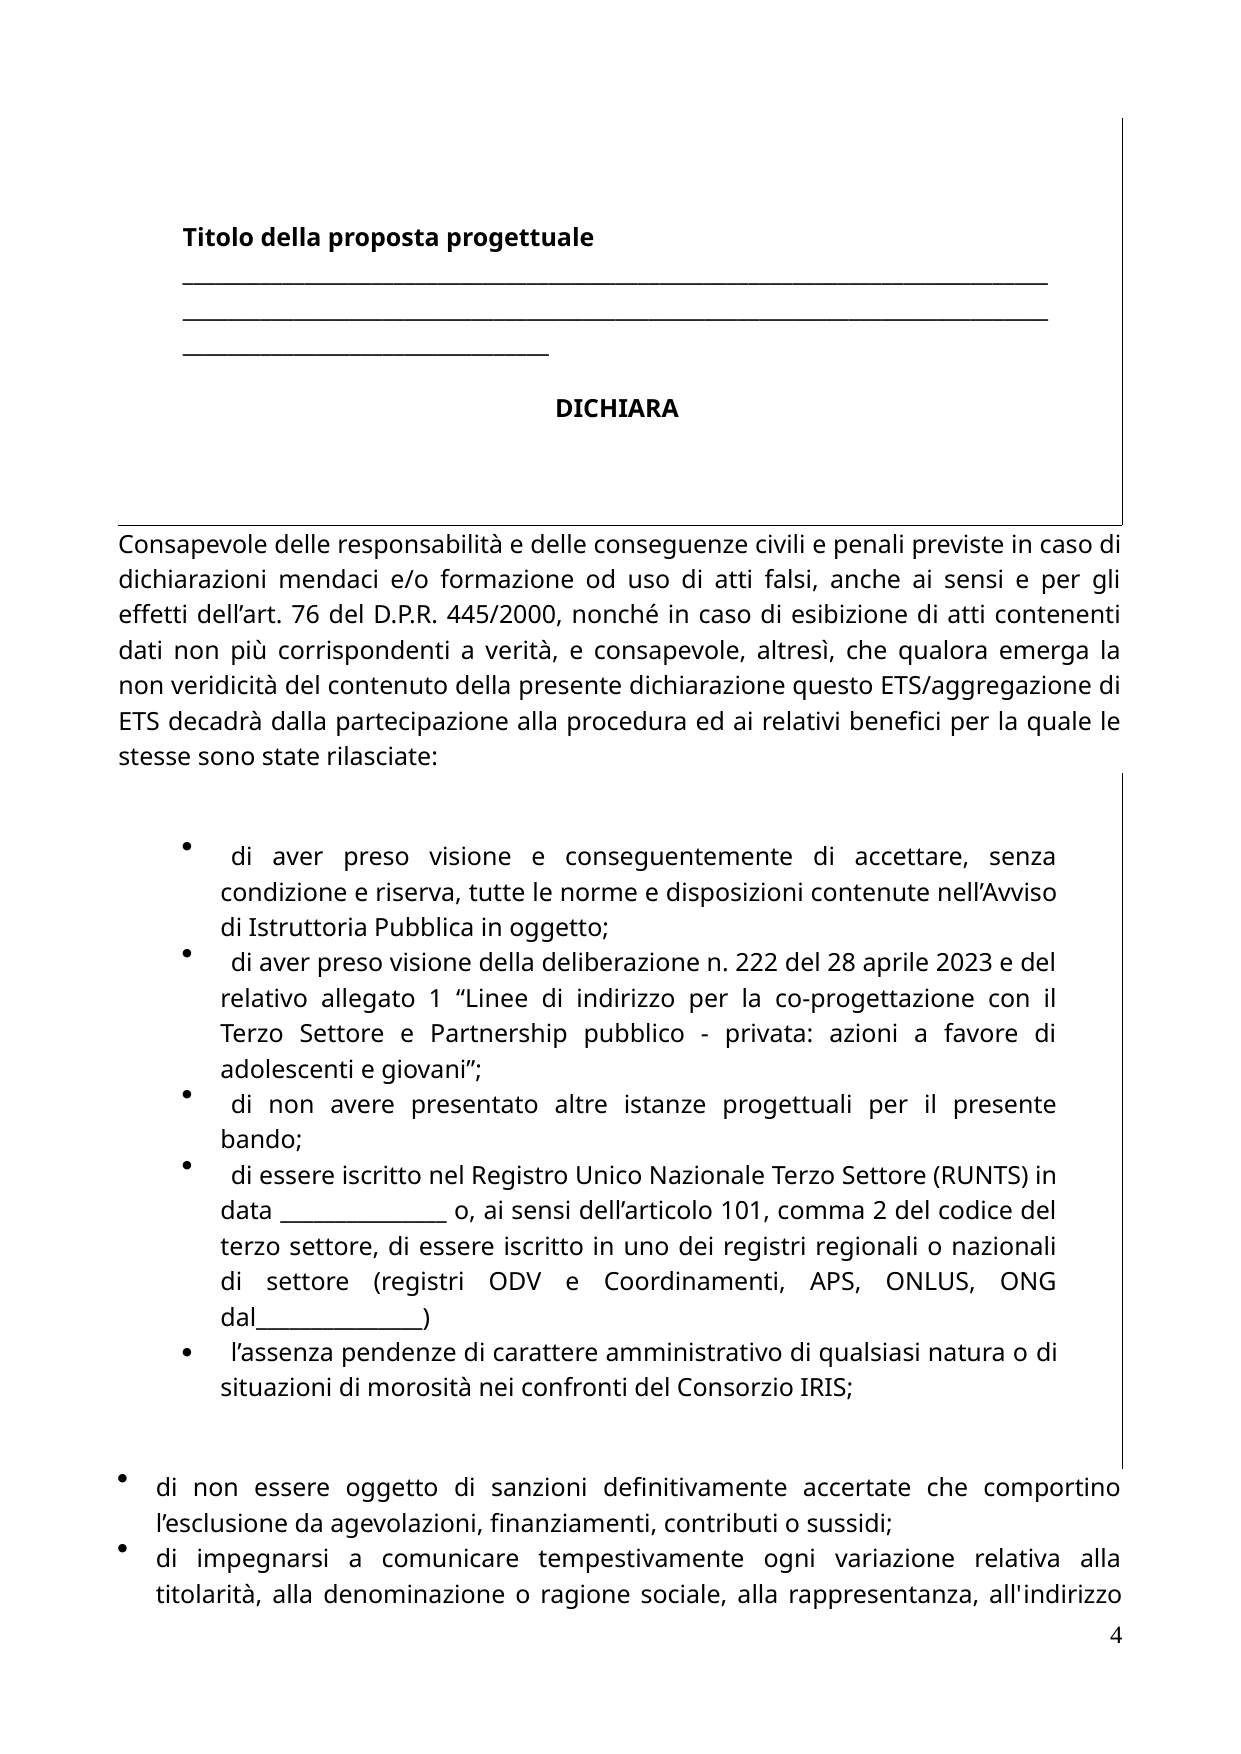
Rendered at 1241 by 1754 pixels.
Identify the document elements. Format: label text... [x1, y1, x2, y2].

subtitle Consapevole delle responsabilità e delle conseguenze civili e penali previste in caso di dichiarazioni mendaci e/o formazione od uso di atti falsi, anche ai sensi e per gli effetti dell’art. 76 del D.P.R. 445/2000, nonché in caso di esibizione di atti contenenti dati non più corrispondenti a verità, e consapevole, altresì, che qualora emerga la non veridicità del contenuto della presente dichiarazione questo ETS/aggregazione di ETS decadrà dalla partecipazione alla procedura ed ai relativi benefici per la quale le stesse sono state rilasciate: [118, 525, 1122, 773]
list di aver preso visione e conseguentemente di accettare, senza condizione e riserva, tutte le norme e disposizioni contenute nell’Avviso di Istruttoria Pubblica in oggetto; [118, 773, 1122, 944]
subtitle _____________________________________________________________________________________________________________________________________________________________________________________________ [118, 253, 1122, 360]
list di impegnarsi a comunicare tempestivamente ogni variazione relativa alla titolarità, alla denominazione o ragione sociale, alla rappresentanza, all'indirizzo [118, 1539, 1122, 1610]
list di non essere oggetto di sanzioni definitivamente accertate che comportino l’esclusione da agevolazioni, finanziamenti, contributi o sussidi; [118, 1469, 1122, 1539]
list l’assenza pendenze di carattere amministrativo di qualsiasi natura o di situazioni di morosità nei confronti del Consorzio IRIS; [118, 1333, 1122, 1469]
list di essere iscritto nel Registro Unico Nazionale Terzo Settore (RUNTS) in data _______________ o, ai sensi dell’articolo 101, comma 2 del codice del terzo settore, di essere iscritto in uno dei registri regionali o nazionali di settore (registri ODV e Coordinamenti, APS, ONLUS, ONG dal_______________) [118, 1156, 1122, 1333]
subtitle Titolo della proposta progettuale [118, 218, 1122, 253]
list di non avere presentato altre istanze progettuali per il presente bando; [118, 1085, 1122, 1156]
subtitle DICHIARA [118, 389, 1122, 425]
list di aver preso visione della deliberazione n. 222 del 28 aprile 2023 e del relativo allegato 1 “Linee di indirizzo per la co-progettazione con il Terzo Settore e Partnership pubblico - privata: azioni a favore di adolescenti e giovani”; [118, 944, 1122, 1085]
